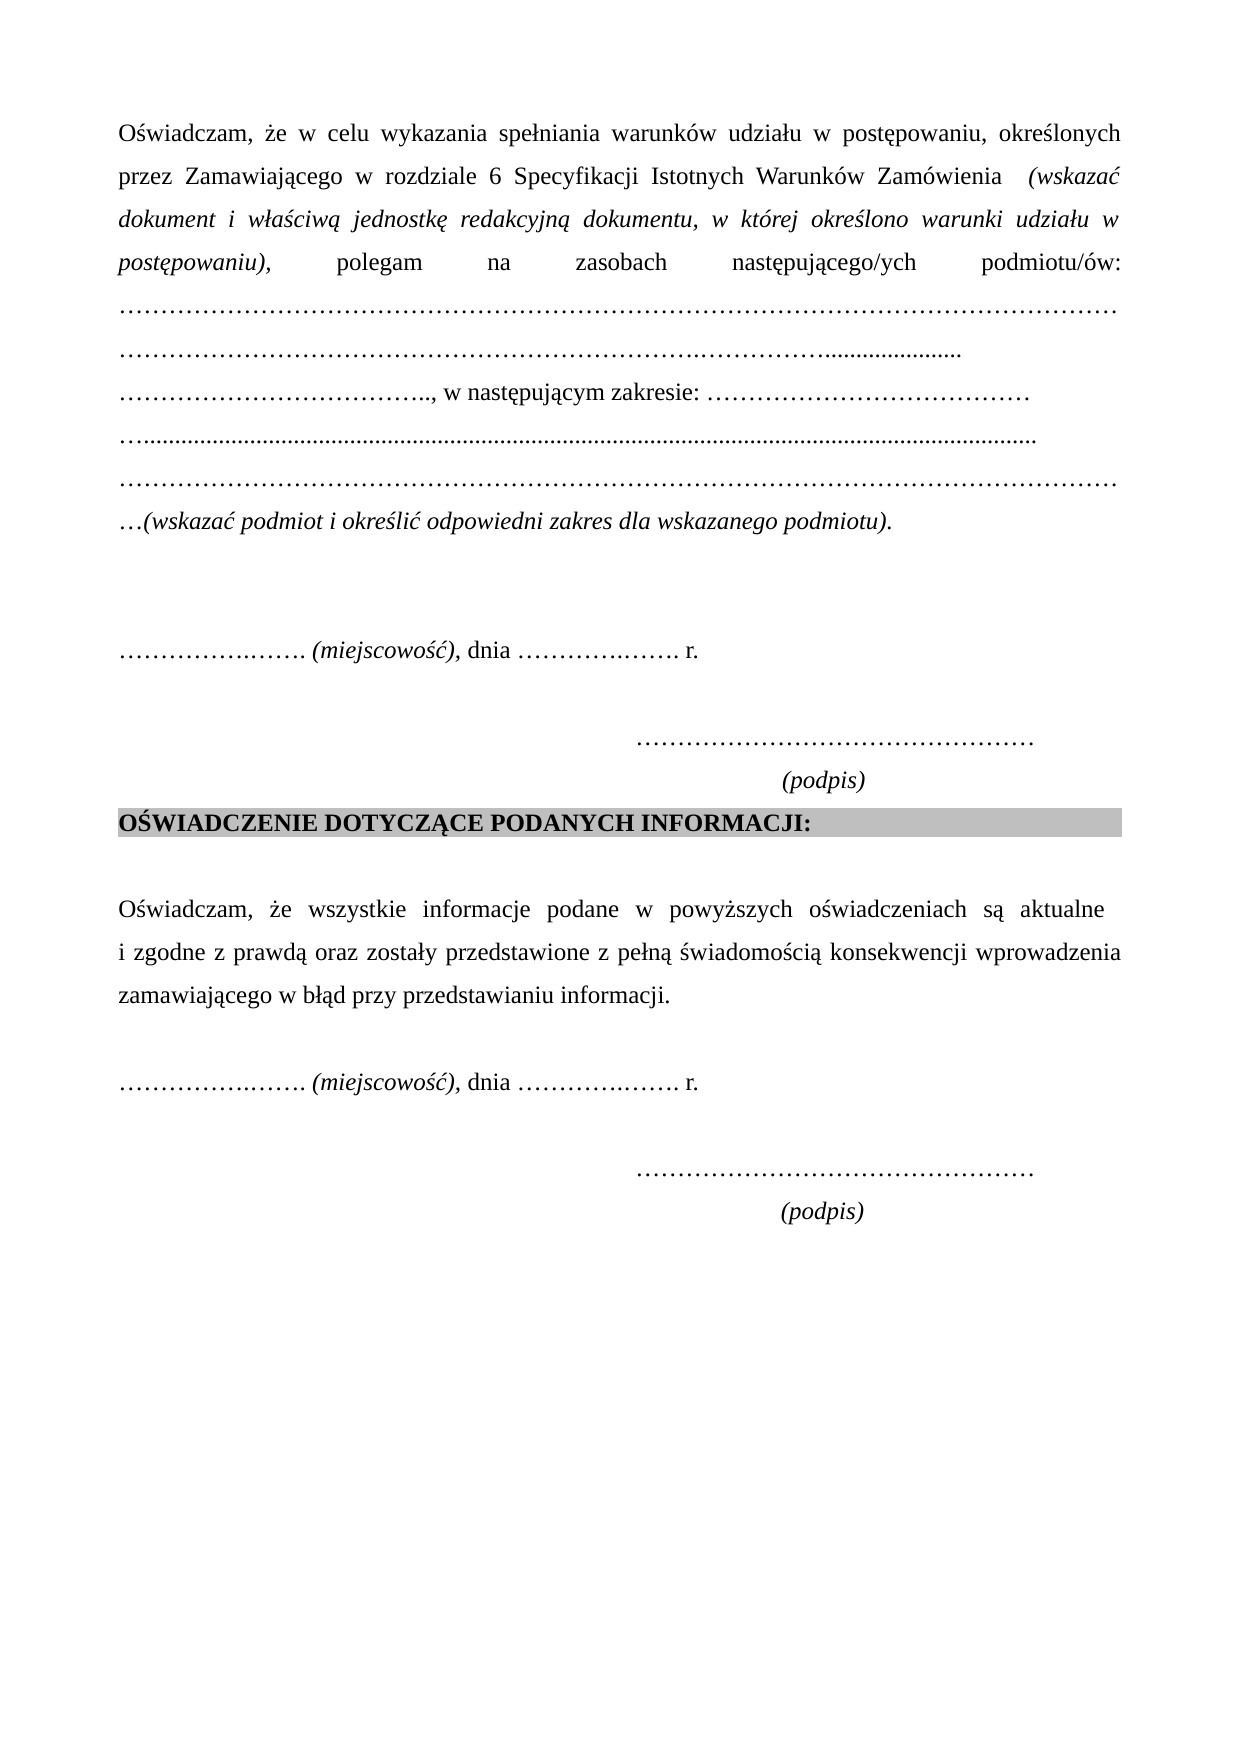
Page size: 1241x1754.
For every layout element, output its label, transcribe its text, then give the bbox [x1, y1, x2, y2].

text Oświadczam, że w celu wykazania spełniania warunków udziału w postępowaniu, określonych przez Zamawiającego w rozdziale 6 Specyfikacji Istotnych Warunków Zamówienia (wskazać dokument i właściwą jednostkę redakcyjną dokumentu, w której określono warunki udziału w postępowaniu), polegam na zasobach następującego/ych podmiotu/ów: ……………………………………………………………………………………………………………………………………………………………………….……………......................……………………………….., w następującym zakresie: ………………………………… [118, 118, 1122, 406]
text ………………………………………… [118, 1153, 1122, 1182]
text …………….……. (miejscowość), dnia ………….……. r. [118, 1067, 1122, 1096]
text ……………………………………………………………………………………………………………(wskazać podmiot i określić odpowiedni zakres dla wskazanego podmiotu). [118, 463, 1122, 535]
text (podpis) [708, 765, 1122, 794]
text …............................................................................................................................................... [118, 420, 1122, 449]
text ………………………………………… [118, 722, 1122, 751]
text Oświadczam, że wszystkie informacje podane w powyższych oświadczeniach są aktualne i zgodne z prawdą oraz zostały przedstawione z pełną świadomością konsekwencji wprowadzenia zamawiającego w błąd przy przedstawianiu informacji. [118, 894, 1122, 1009]
text OŚWIADCZENIE DOTYCZĄCE PODANYCH INFORMACJI: [118, 808, 1122, 837]
text (podpis) [118, 1196, 1122, 1268]
text …………….……. (miejscowość), dnia ………….……. r. [118, 636, 1122, 664]
